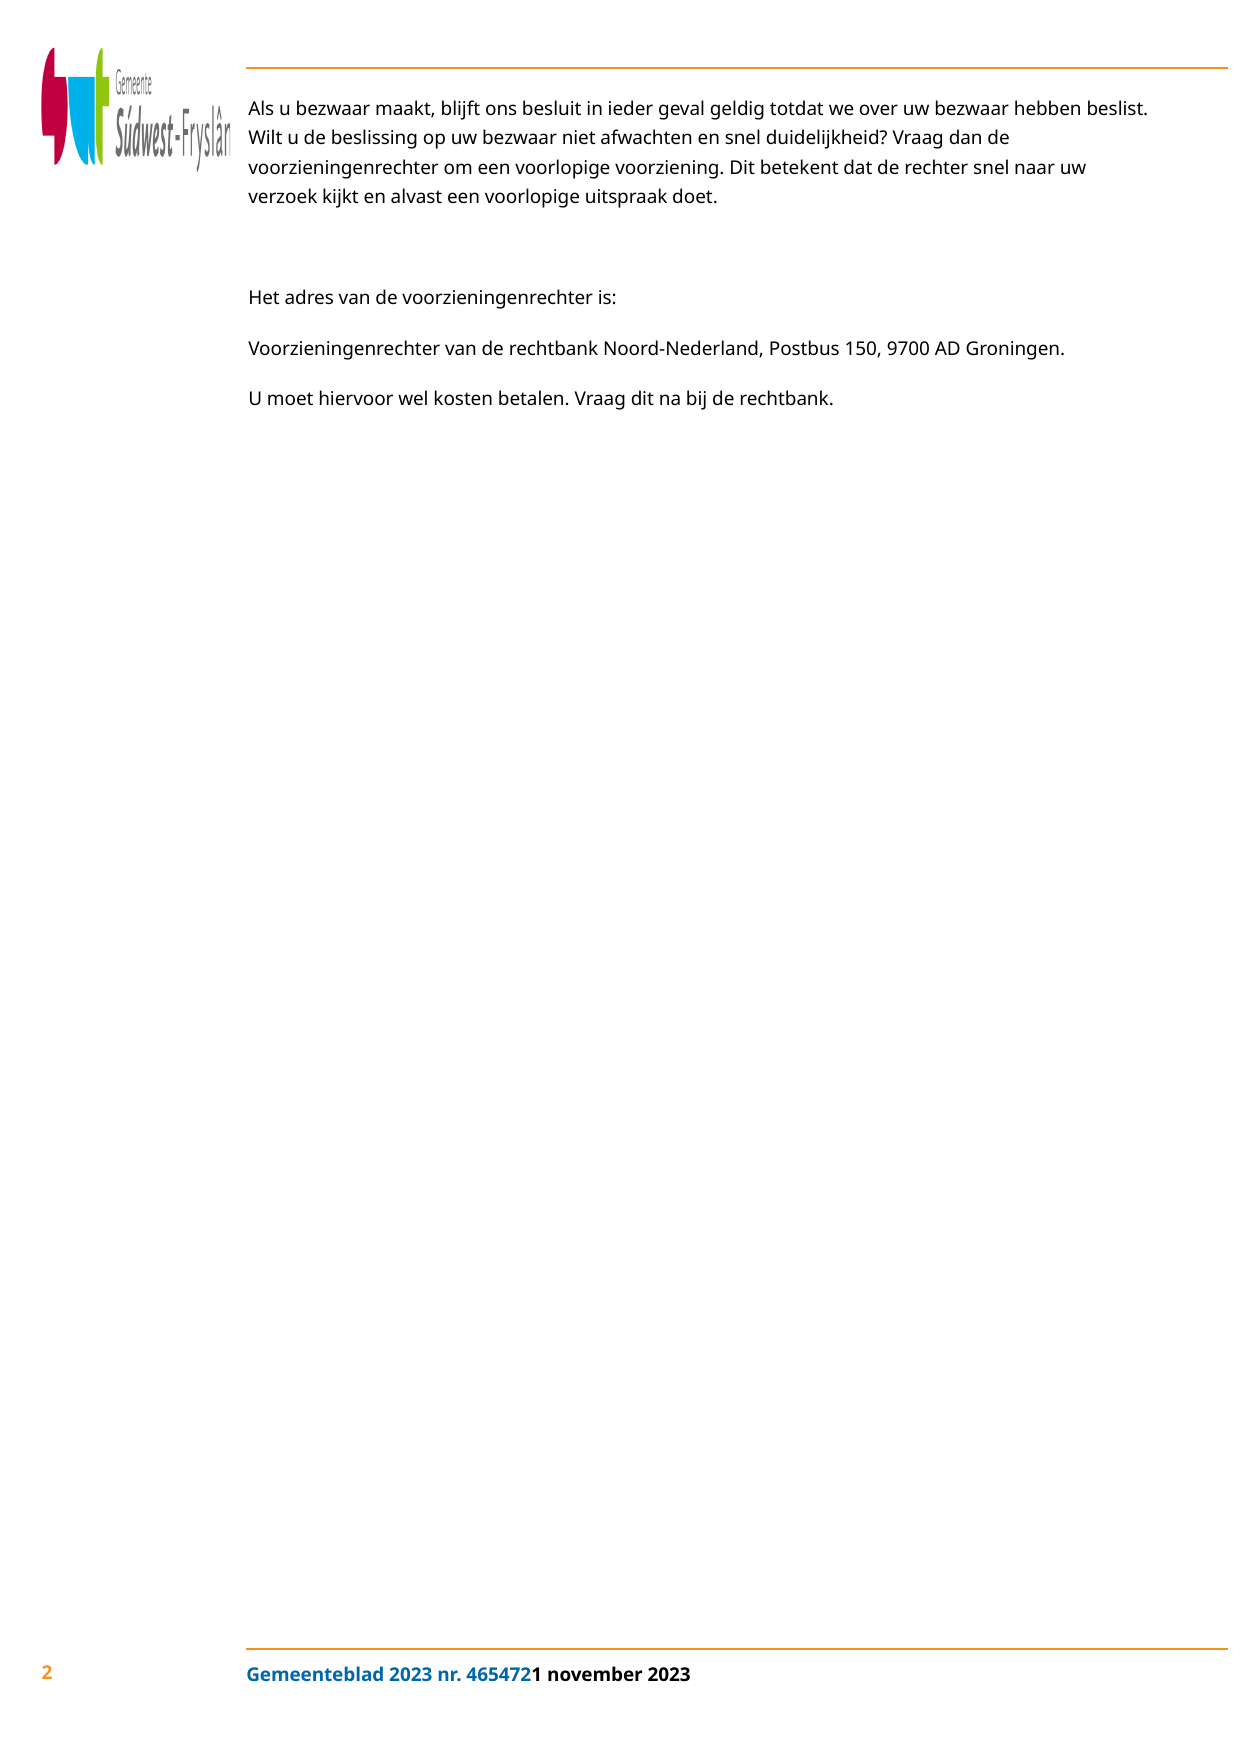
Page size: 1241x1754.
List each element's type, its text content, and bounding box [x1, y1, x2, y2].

text U moet hiervoor wel kosten betalen. Vraag dit na bij de rechtbank. [248, 385, 1152, 411]
picture [41, 47, 231, 172]
text Het adres van de voorzieningenrechter is: [248, 284, 1152, 310]
text Als u bezwaar maakt, blijft ons besluit in ieder geval geldig totdat we over uw bezwaar hebben beslist. Wilt u de beslissing op uw bezwaar niet afwachten en snel duidelijkheid? Vraag dan de voorzieningenrechter om een voorlopige voorziening. Dit betekent dat de rechter snel naar uw verzoek kijkt en alvast een voorlopige uitspraak doet. [248, 95, 1152, 209]
text Voorzieningenrechter van de rechtbank Noord-Nederland, Postbus 150, 9700 AD Groningen. [248, 335, 1152, 361]
